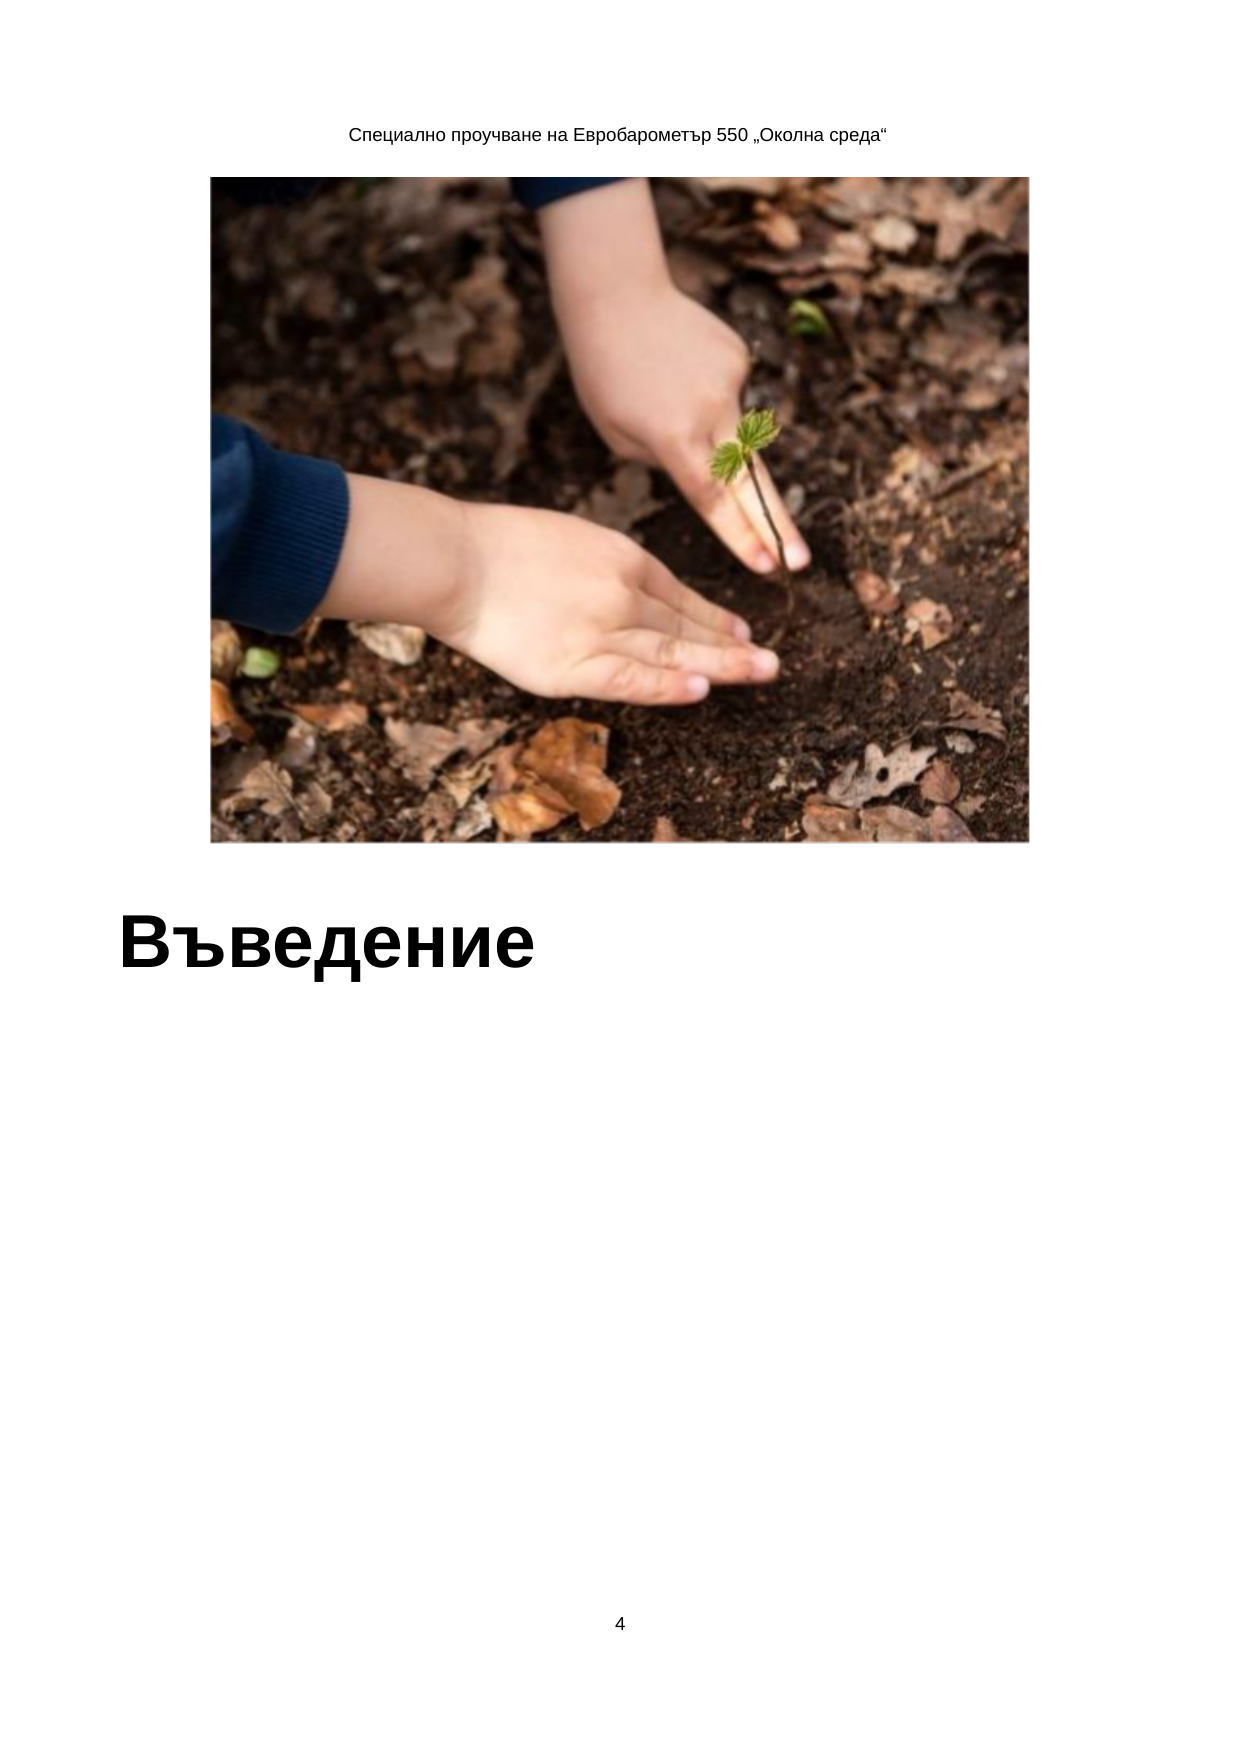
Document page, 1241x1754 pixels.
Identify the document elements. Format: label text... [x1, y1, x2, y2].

picture [210, 177, 1031, 845]
subtitle Въведение [118, 897, 1122, 983]
